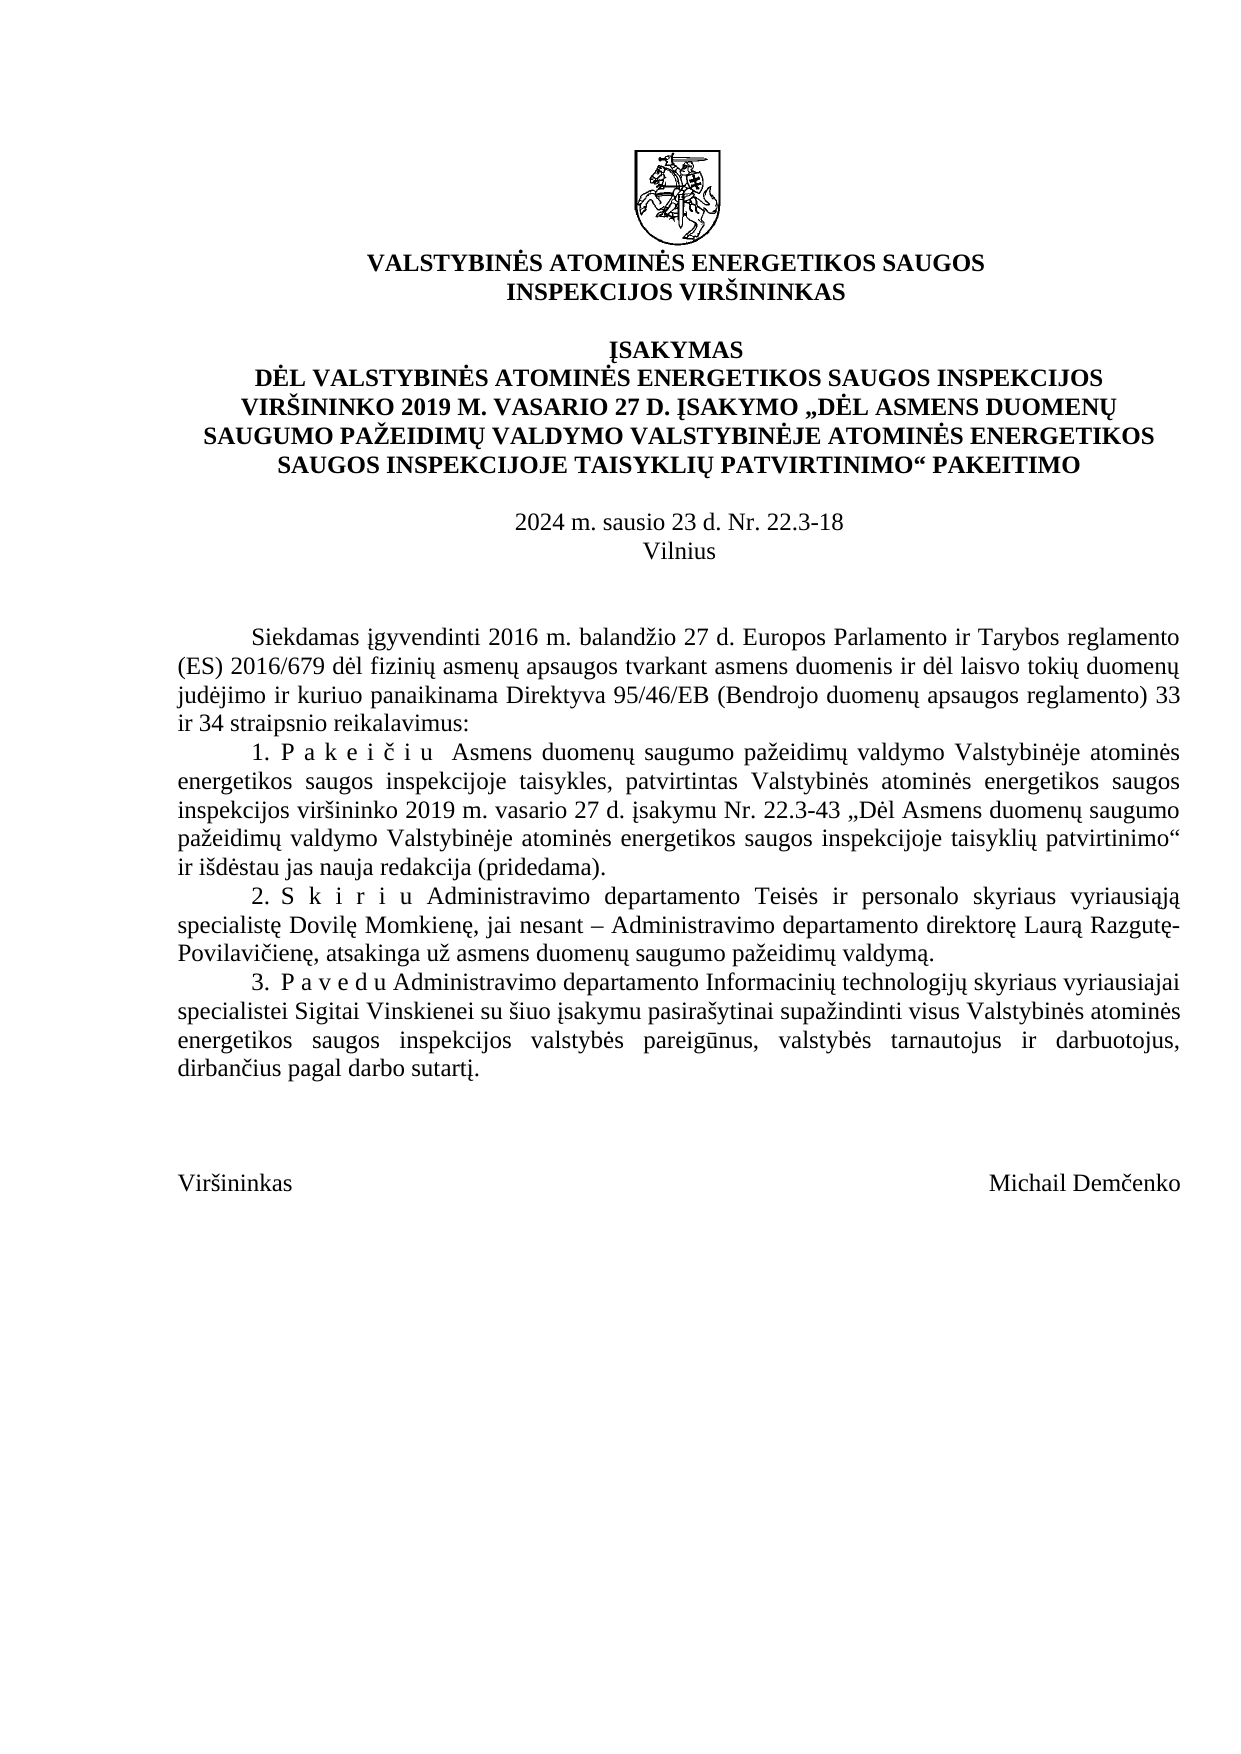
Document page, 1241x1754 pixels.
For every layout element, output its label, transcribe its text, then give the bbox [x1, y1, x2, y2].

text 2024 m. sausio 23 d. Nr. 22.3-18 [177, 507, 1181, 536]
text VALSTYBINĖS ATOMINĖS ENERGETIKOS SAUGOS [177, 248, 1181, 277]
text 3. P a v e d u Administravimo departamento Informacinių technologijų skyriaus vyriausiajai specialistei Sigitai Vinskienei su šiuo įsakymu pasirašytinai supažindinti visus Valstybinės atominės energetikos saugos inspekcijos valstybės pareigūnus, valstybės tarnautojus ir darbuotojus, dirbančius pagal darbo sutartį. [177, 967, 1181, 1082]
text Vilnius [177, 536, 1181, 565]
text 1. P a k e i č i u Asmens duomenų saugumo pažeidimų valdymo Valstybinėje atominės energetikos saugos inspekcijoje taisykles, patvirtintas Valstybinės atominės energetikos saugos inspekcijos viršininko 2019 m. vasario 27 d. įsakymu Nr. 22.3-43 „Dėl Asmens duomenų saugumo pažeidimų valdymo Valstybinėje atominės energetikos saugos inspekcijoje taisyklių patvirtinimo“ ir išdėstau jas nauja redakcija (pridedama). [177, 737, 1181, 881]
text DĖL VALSTYBINĖS ATOMINĖS ENERGETIKOS SAUGOS INSPEKCIJOS VIRŠININKO 2019 M. VASARIO 27 D. ĮSAKYMO „DĖL ASMENS DUOMENŲ SAUGUMO PAŽEIDIMų VALDYMO VALSTYBINĖJE ATOMINĖS ENERGETIKOS SAUGOS INSPEKCIJOJE TAIsYKLIŲ PATVIRTINIMO“ PAKEITIMO [177, 363, 1181, 478]
text Siekdamas įgyvendinti 2016 m. balandžio 27 d. Europos Parlamento ir Tarybos reglamento (ES) 2016/679 dėl fizinių asmenų apsaugos tvarkant asmens duomenis ir dėl laisvo tokių duomenų judėjimo ir kuriuo panaikinama Direktyva 95/46/EB (Bendrojo duomenų apsaugos reglamento) 33 ir 34 straipsnio reikalavimus: [177, 622, 1181, 737]
text ĮSAKYMAS [177, 335, 1181, 363]
text INSPEKCIJOS VIRŠININKAS [177, 277, 1181, 306]
text 2. S k i r i u Administravimo departamento Teisės ir personalo skyriaus vyriausiąją specialistę Dovilę Momkienę, jai nesant – Administravimo departamento direktorę Laurą Razgutę-Povilavičienę, atsakinga už asmens duomenų saugumo pažeidimų valdymą. [177, 881, 1181, 967]
text Viršininkas Michail Demčenko [177, 1168, 1181, 1197]
